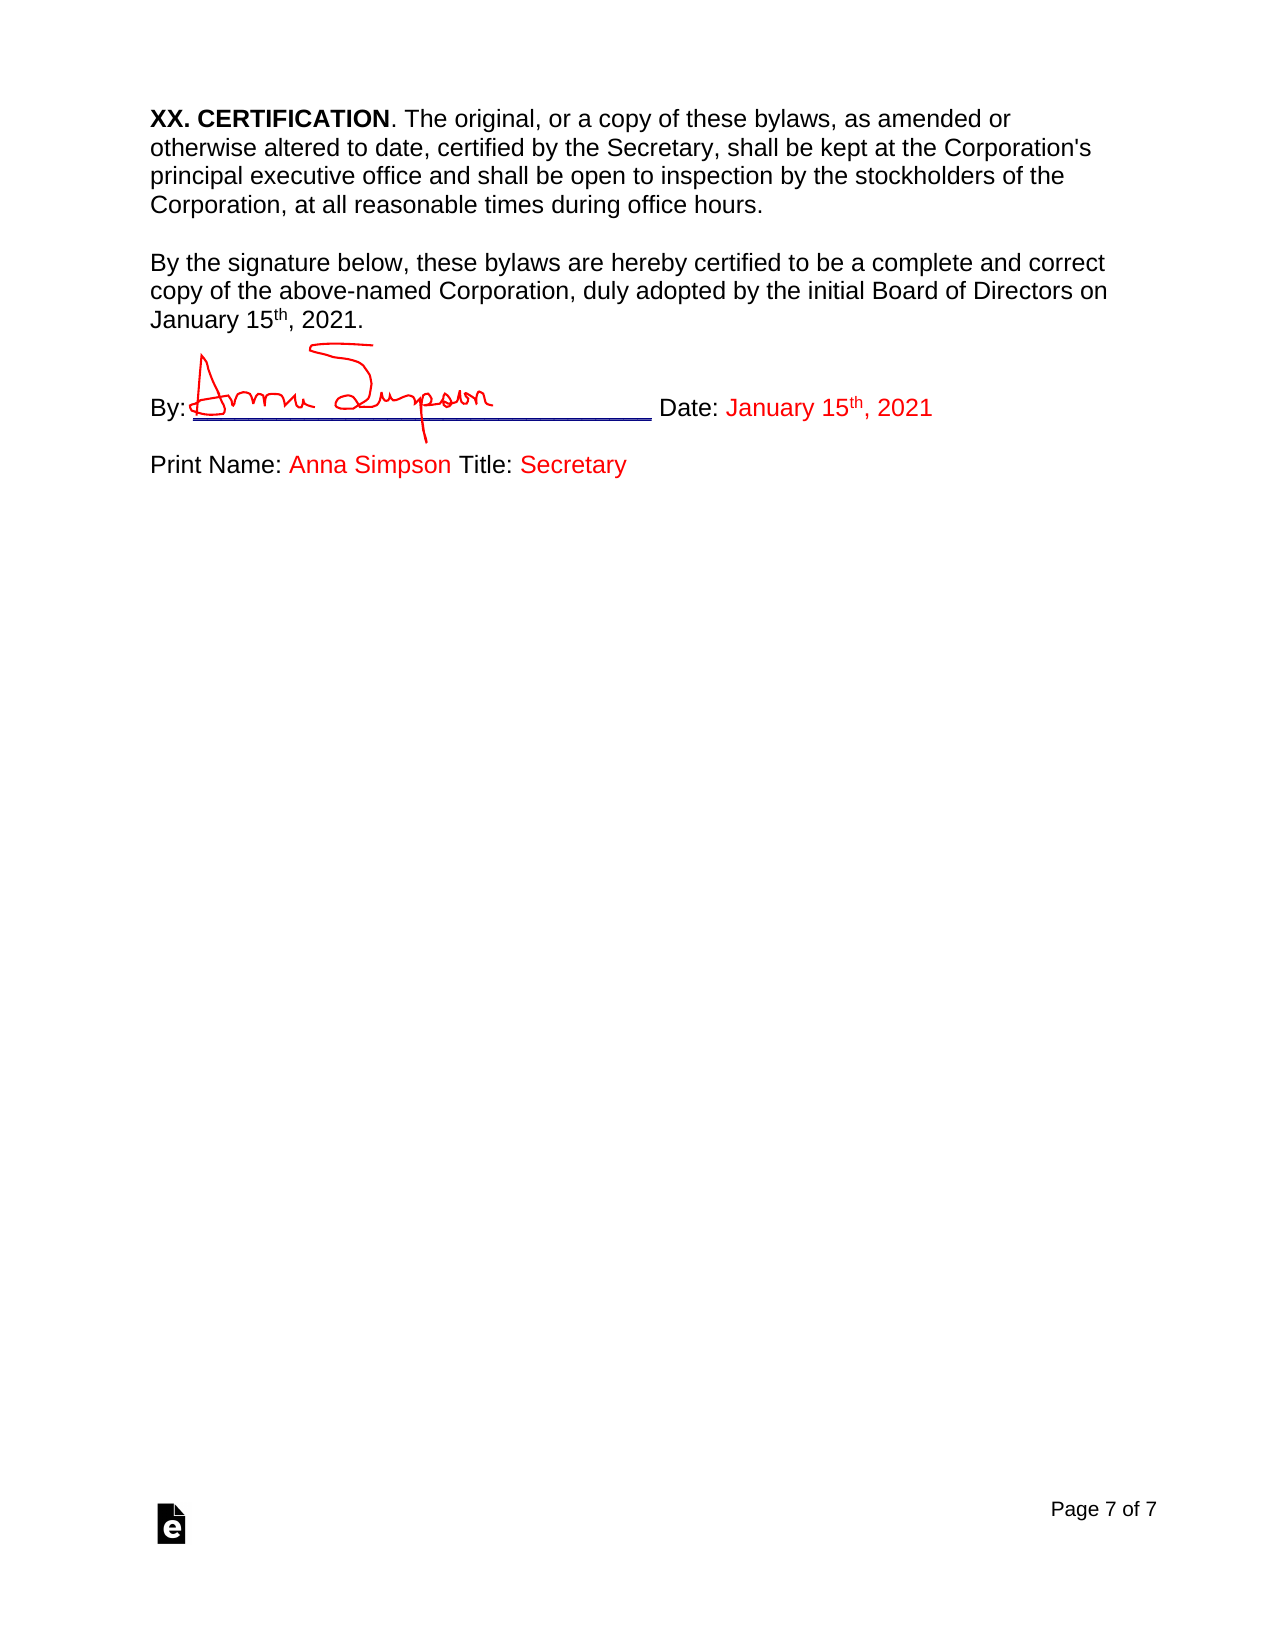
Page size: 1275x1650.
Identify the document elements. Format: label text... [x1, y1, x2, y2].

text By the signature below, these bylaws are hereby certified to be a complete and correct copy of the above-named Corporation, duly adopted by the initial Board of Directors on January 15th, 2021. [150, 247, 1125, 334]
text By: _________________________________ Date: January 15th, 2021 [423, 393, 1125, 422]
text Print Name: Anna Simpson Title: Secretary [150, 451, 1125, 479]
text XX. CERTIFICATION. The original, or a copy of these bylaws, as amended or otherwise altered to date, certified by the Secretary, shall be kept at the Corporation's principal executive office and shall be open to inspection by the stockholders of the Corporation, at all reasonable times during office hours. [150, 104, 1125, 219]
text By: _________________________________ Date: January 15th, 2021 [150, 393, 421, 422]
